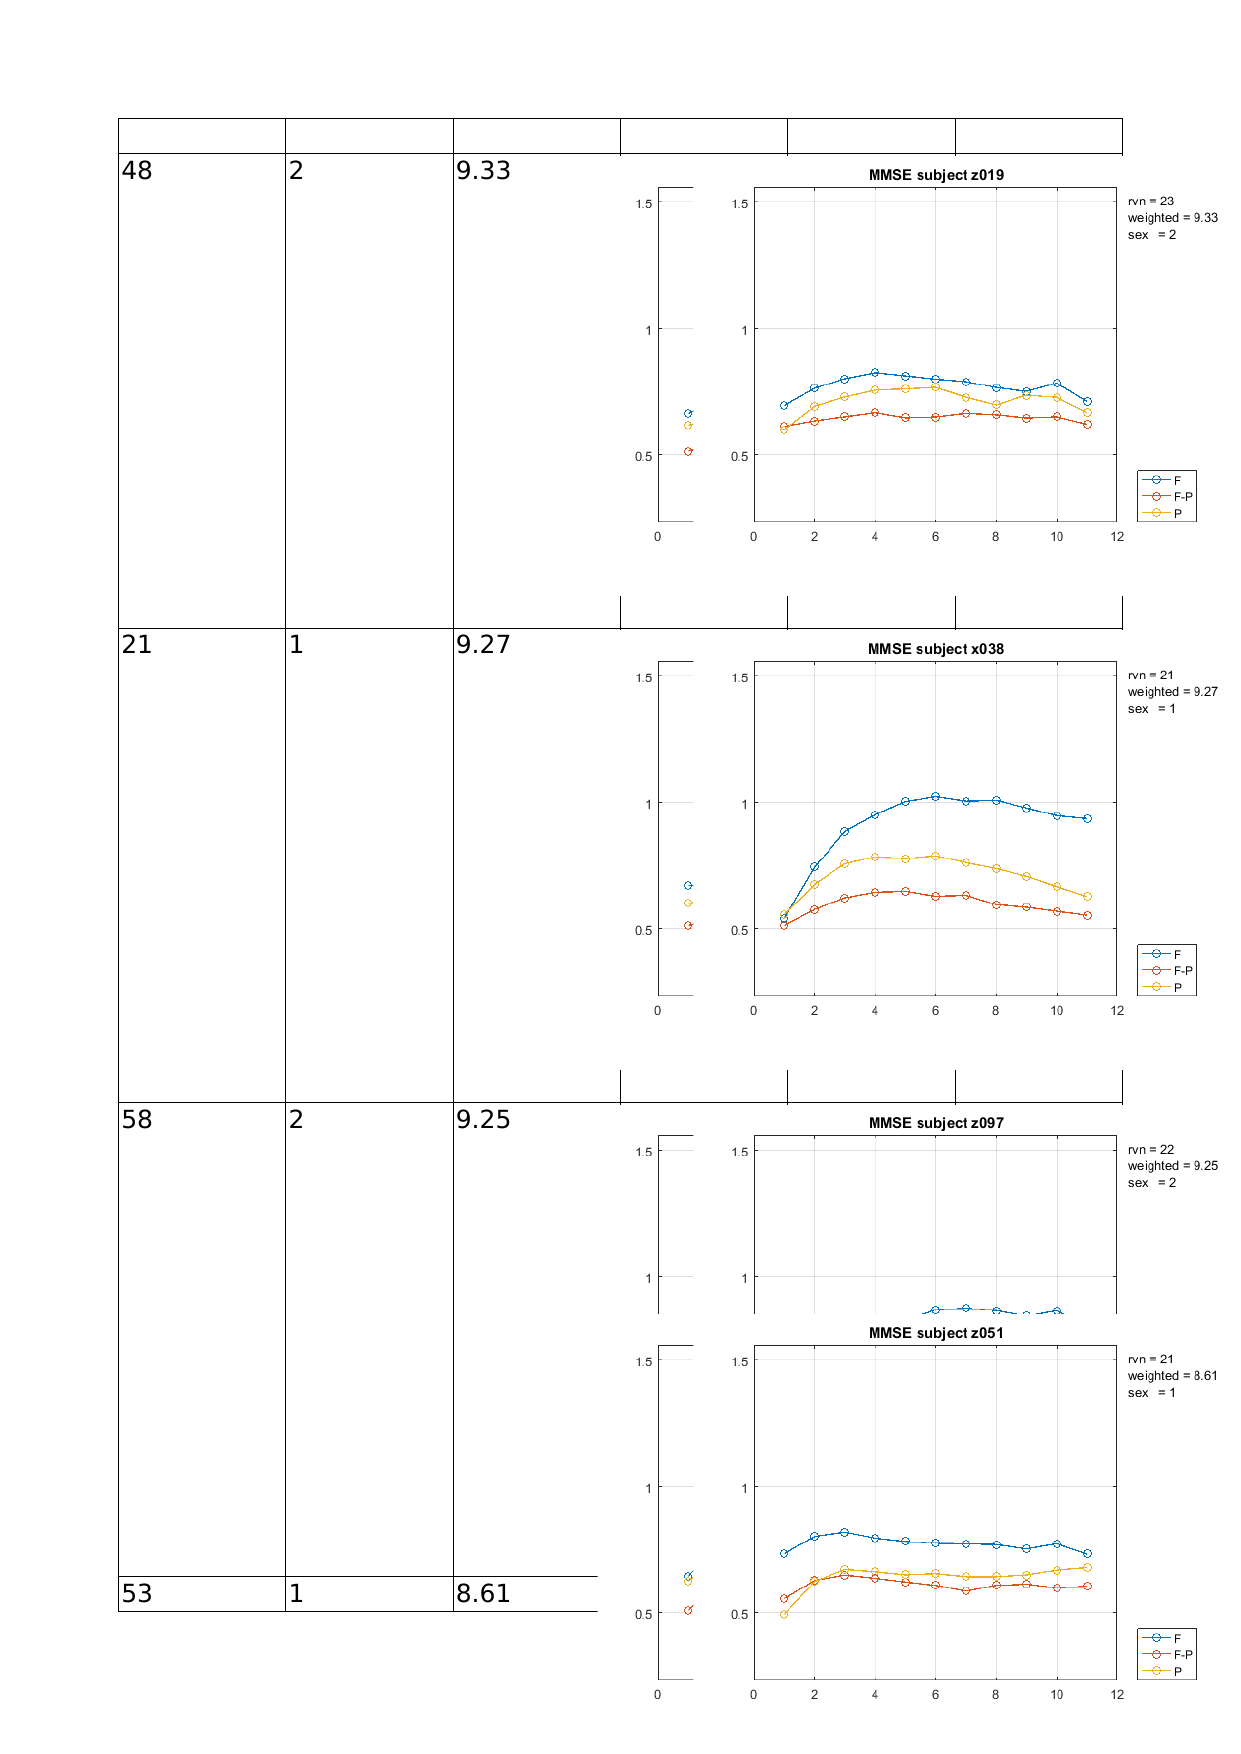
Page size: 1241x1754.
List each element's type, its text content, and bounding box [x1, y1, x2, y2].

table_cell [956, 119, 1122, 153]
picture [597, 630, 1240, 1041]
table_cell 58 [119, 1103, 285, 1576]
table_cell [956, 596, 1122, 628]
table_cell 21 [621, 1070, 787, 1102]
table_cell [693, 1041, 1240, 1102]
table_cell 8.61 [454, 1577, 597, 1611]
table_cell 9.33 [454, 154, 620, 628]
table_cell [454, 119, 620, 153]
table_cell [598, 567, 1144, 628]
table_cell 1 [286, 1577, 453, 1611]
table_cell 23 [621, 119, 787, 153]
table_cell [286, 119, 453, 153]
table_cell 9.25 [454, 1103, 620, 1576]
picture [597, 156, 1240, 567]
table_cell 1 [286, 629, 453, 1102]
table_cell [598, 1725, 693, 1754]
table_cell [119, 119, 285, 153]
table_cell 53 [119, 1577, 285, 1611]
table_cell 48 [119, 154, 285, 628]
table_cell [788, 119, 955, 153]
table_cell [598, 1041, 693, 1070]
table_cell [788, 1070, 955, 1102]
table_cell 9.27 [454, 629, 620, 1102]
picture [597, 1105, 1240, 1725]
table_cell 21 [119, 629, 285, 1102]
table_cell [693, 1725, 1240, 1754]
table_cell 2 [286, 1103, 453, 1576]
table_cell 23 [621, 596, 787, 628]
table_cell [1144, 567, 1240, 596]
table_cell 2 [286, 154, 453, 628]
